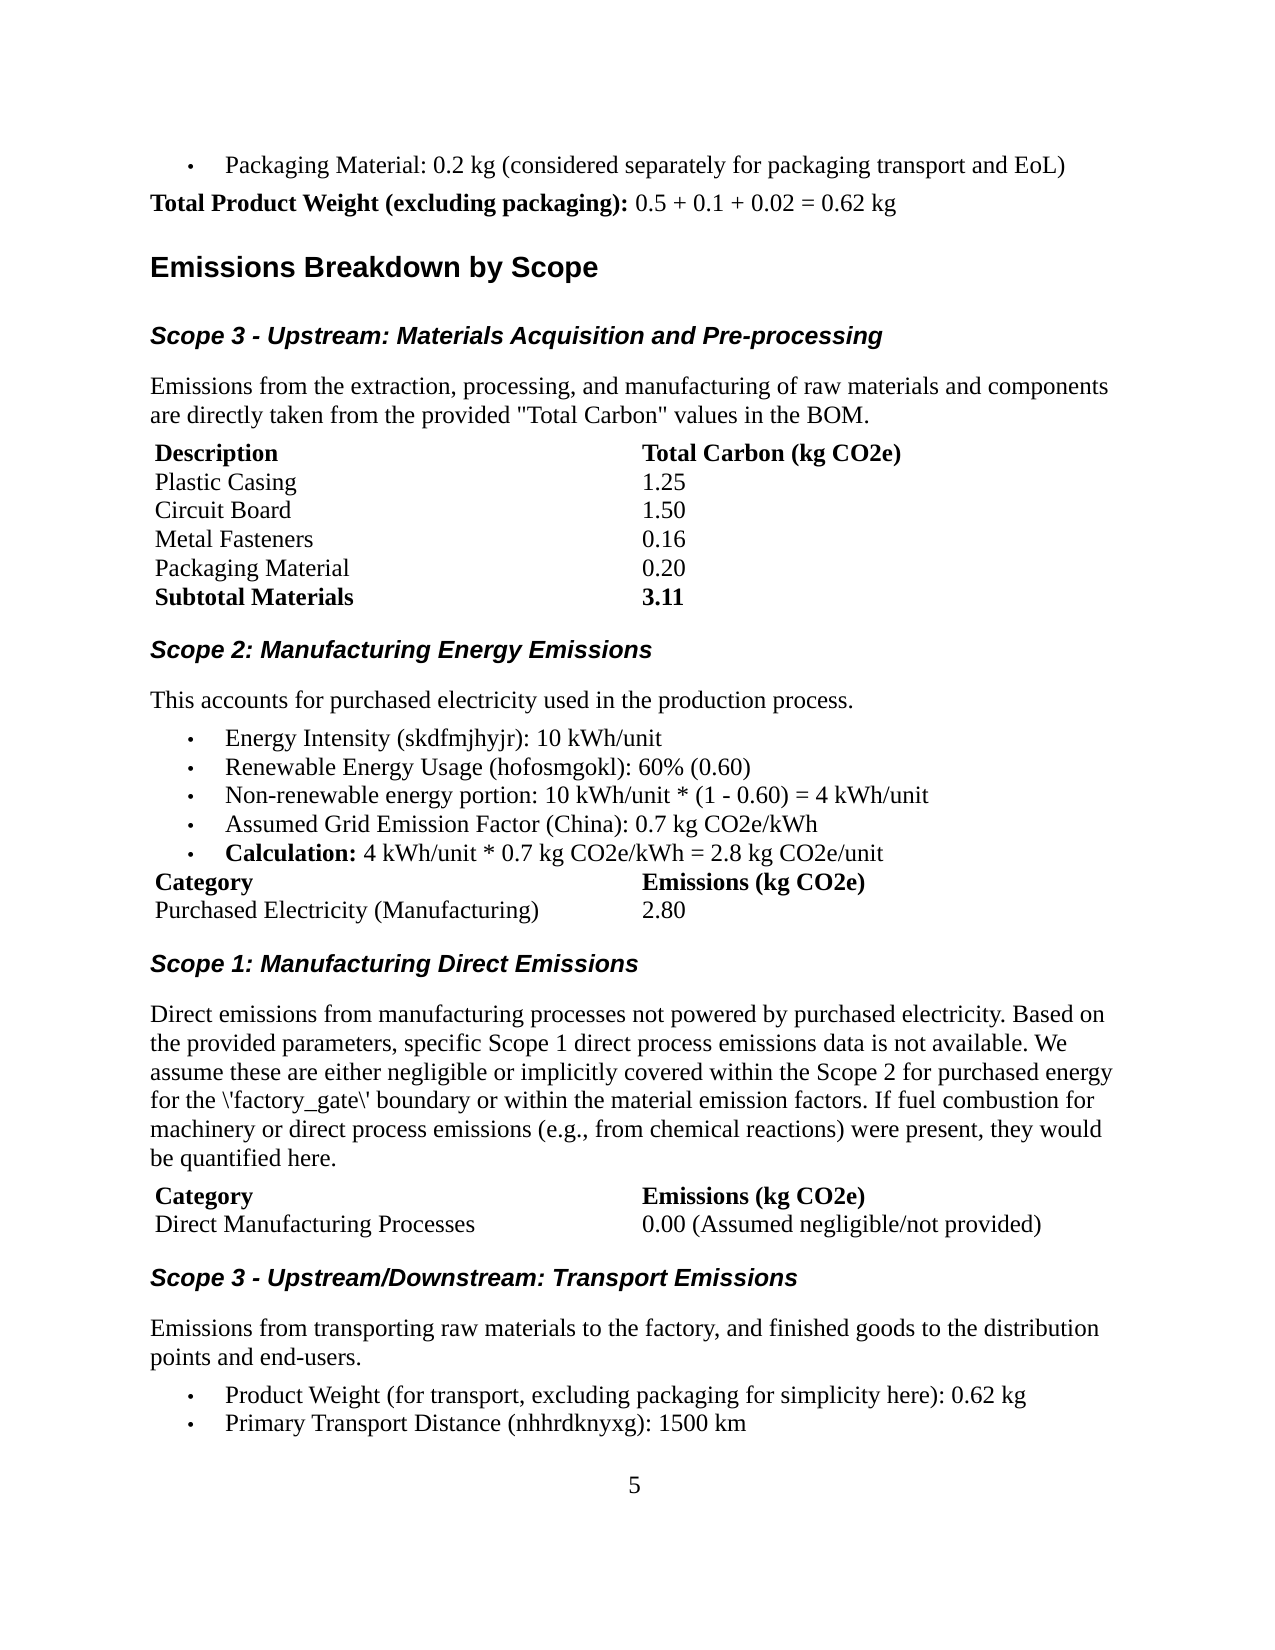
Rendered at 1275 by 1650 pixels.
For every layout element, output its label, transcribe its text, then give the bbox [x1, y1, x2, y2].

table_cell 0.00 (Assumed negligible/not provided) [638, 1210, 1125, 1238]
list Non-renewable energy portion: 10 kWh/unit * (1 - 0.60) = 4 kWh/unit [187, 781, 1125, 809]
text Emissions from transporting raw materials to the factory, and finished goods to the distribution points and end-users. [150, 1313, 1125, 1371]
table_cell Direct Manufacturing Processes [150, 1210, 637, 1238]
subtitle Scope 1: Manufacturing Direct Emissions [150, 949, 1125, 978]
table_cell Circuit Board [150, 495, 637, 524]
table_cell 1.50 [638, 495, 1125, 524]
list Assumed Grid Emission Factor (China): 0.7 kg CO2e/kWh [187, 809, 1125, 838]
text This accounts for purchased electricity used in the production process. [150, 685, 1125, 714]
table_cell 1.25 [638, 467, 1125, 495]
subtitle Scope 2: Manufacturing Energy Emissions [150, 635, 1125, 664]
text Total Product Weight (excluding packaging): 0.5 + 0.1 + 0.02 = 0.62 kg [150, 188, 1125, 216]
table_cell Subtotal Materials [150, 582, 637, 610]
table_header Category [150, 1181, 637, 1209]
list Renewable Energy Usage (hofosmgokl): 60% (0.60) [187, 752, 1125, 781]
table_cell Metal Fasteners [150, 524, 637, 553]
table_cell 3.11 [638, 582, 1125, 610]
table_cell Plastic Casing [150, 467, 637, 495]
table_header Emissions (kg CO2e) [638, 1181, 1125, 1209]
table_cell Purchased Electricity (Manufacturing) [150, 896, 637, 924]
table_header Total Carbon (kg CO2e) [638, 438, 1125, 467]
table_header Emissions (kg CO2e) [638, 867, 1125, 896]
text Emissions from the extraction, processing, and manufacturing of raw materials and components are directly taken from the provided "Total Carbon" values in the BOM. [150, 371, 1125, 429]
subtitle Scope 3 - Upstream/Downstream: Transport Emissions [150, 1263, 1125, 1292]
list Packaging Material: 0.2 kg (considered separately for packaging transport and EoL) [187, 150, 1125, 179]
list Calculation: 4 kWh/unit * 0.7 kg CO2e/kWh = 2.8 kg CO2e/unit [187, 838, 1125, 867]
subtitle Scope 3 - Upstream: Materials Acquisition and Pre-processing [150, 321, 1125, 350]
subtitle Emissions Breakdown by Scope [150, 250, 1125, 284]
table_cell 0.20 [638, 553, 1125, 582]
table_cell Packaging Material [150, 553, 637, 582]
list Primary Transport Distance (nhhrdknyxg): 1500 km [187, 1408, 1125, 1437]
list Product Weight (for transport, excluding packaging for simplicity here): 0.62 kg [187, 1380, 1125, 1408]
table_cell 2.80 [638, 896, 1125, 924]
text Direct emissions from manufacturing processes not powered by purchased electricity. Based on the provided parameters, specific Scope 1 direct process emissions data is not available. We assume these are either negligible or implicitly covered within the Scope 2 for purchased energy for the \'factory_gate\' boundary or within the material emission factors. If fuel combustion for machinery or direct process emissions (e.g., from chemical reactions) were present, they would be quantified here. [150, 999, 1125, 1172]
list Energy Intensity (skdfmjhyjr): 10 kWh/unit [187, 723, 1125, 752]
table_header Description [150, 438, 637, 467]
table_cell 0.16 [638, 524, 1125, 553]
table_header Category [150, 867, 637, 896]
